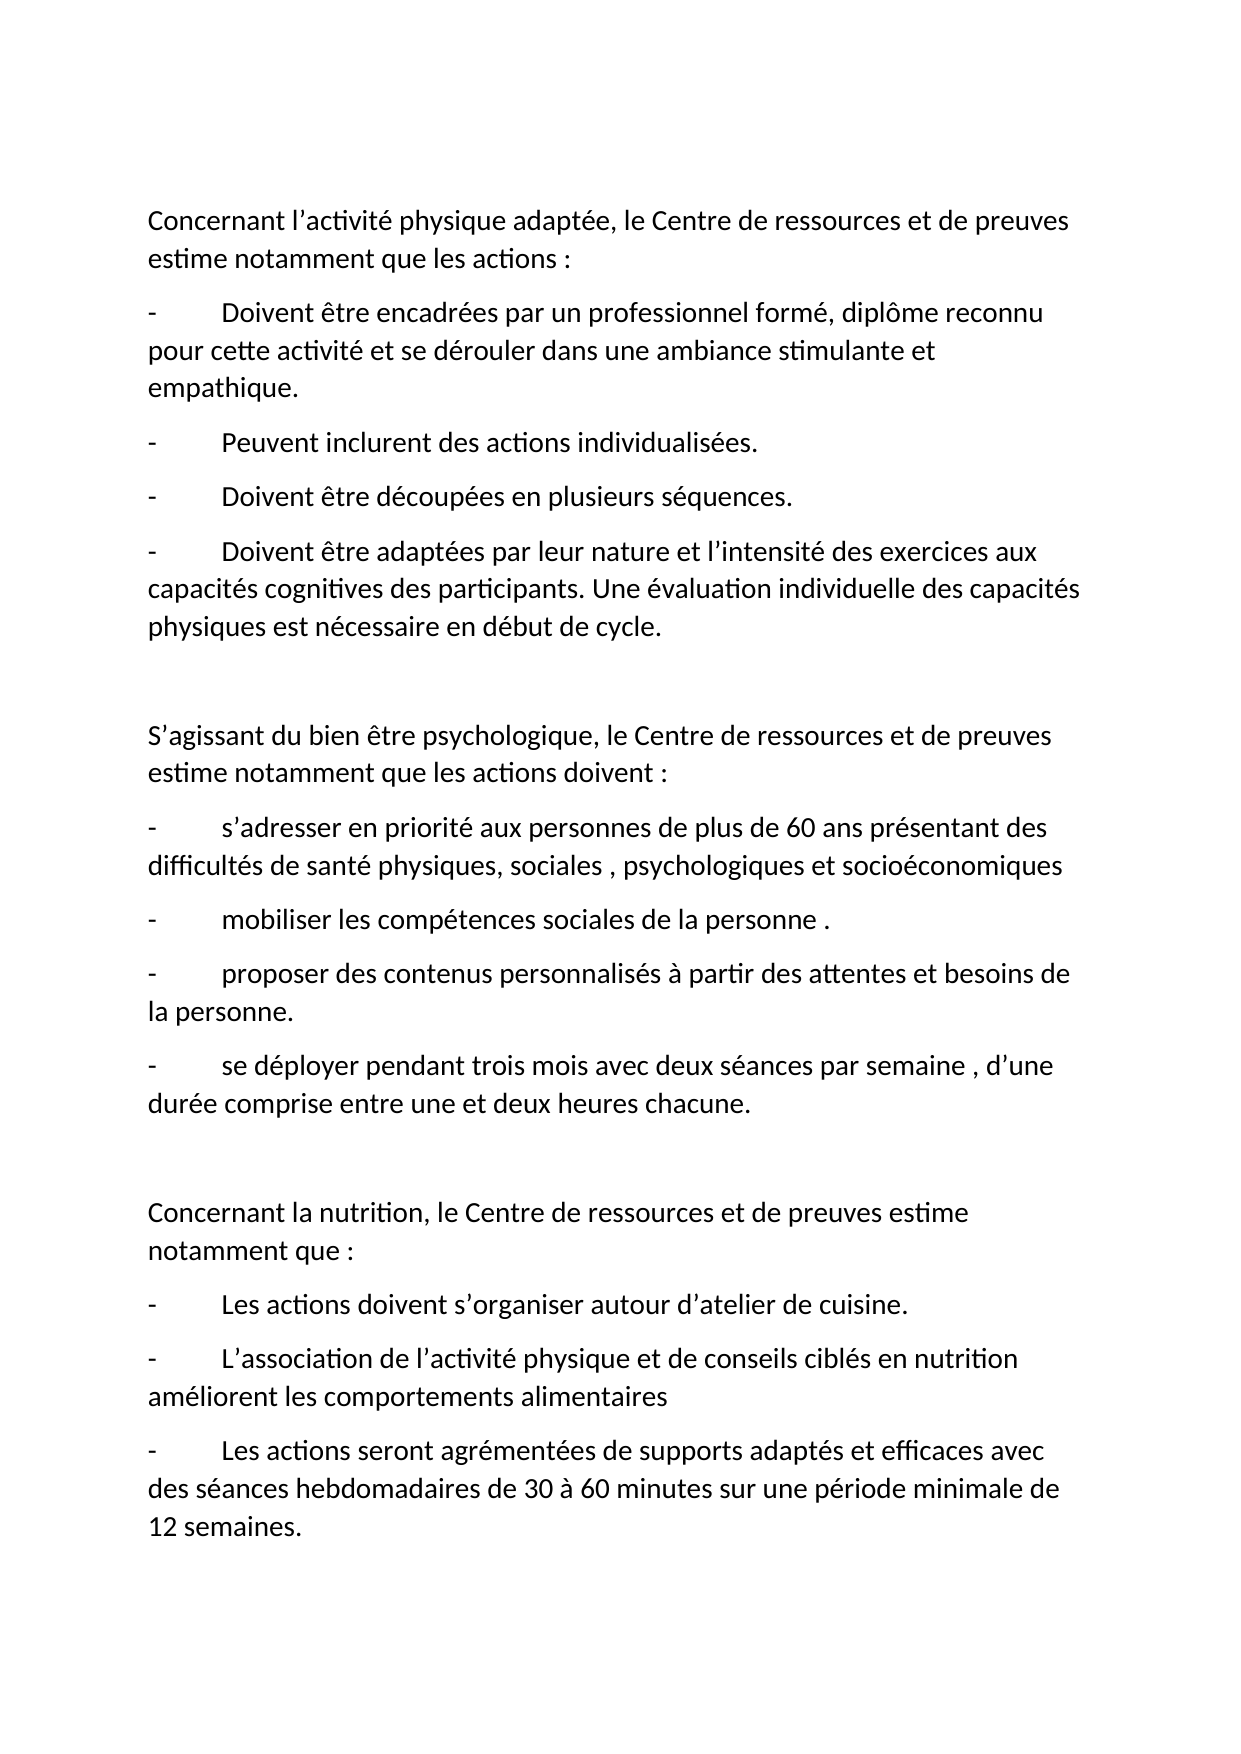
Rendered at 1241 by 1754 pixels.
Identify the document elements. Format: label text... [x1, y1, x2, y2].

text - Les actions doivent s’organiser autour d’atelier de cuisine. [148, 1286, 1093, 1322]
text - Peuvent inclurent des actions individualisées. [148, 424, 1093, 459]
text - Doivent être adaptées par leur nature et l’intensité des exercices aux capacités cognitives des participants. Une évaluation individuelle des capacités physiques est nécessaire en début de cycle. [148, 533, 1093, 644]
text - mobiliser les compétences sociales de la personne . [148, 901, 1093, 937]
text - L’association de l’activité physique et de conseils ciblés en nutrition améliorent les comportements alimentaires [148, 1340, 1093, 1414]
text - Les actions seront agrémentées de supports adaptés et efficaces avec des séances hebdomadaires de 30 à 60 minutes sur une période minimale de 12 semaines. [148, 1432, 1093, 1543]
text Concernant la nutrition, le Centre de ressources et de preuves estime notamment que : [148, 1194, 1093, 1267]
text - Doivent être encadrées par un professionnel formé, diplôme reconnu pour cette activité et se dérouler dans une ambiance stimulante et empathique. [148, 294, 1093, 405]
text - s’adresser en priorité aux personnes de plus de 60 ans présentant des difficultés de santé physiques, sociales , psychologiques et socioéconomiques [148, 809, 1093, 882]
text S’agissant du bien être psychologique, le Centre de ressources et de preuves estime notamment que les actions doivent : [148, 717, 1093, 790]
text - se déployer pendant trois mois avec deux séances par semaine , d’une durée comprise entre une et deux heures chacune. [148, 1047, 1093, 1121]
text - proposer des contenus personnalisés à partir des attentes et besoins de la personne. [148, 955, 1093, 1029]
text Concernant l’activité physique adaptée, le Centre de ressources et de preuves estime notamment que les actions : [148, 202, 1093, 275]
text - Doivent être découpées en plusieurs séquences. [148, 478, 1093, 514]
